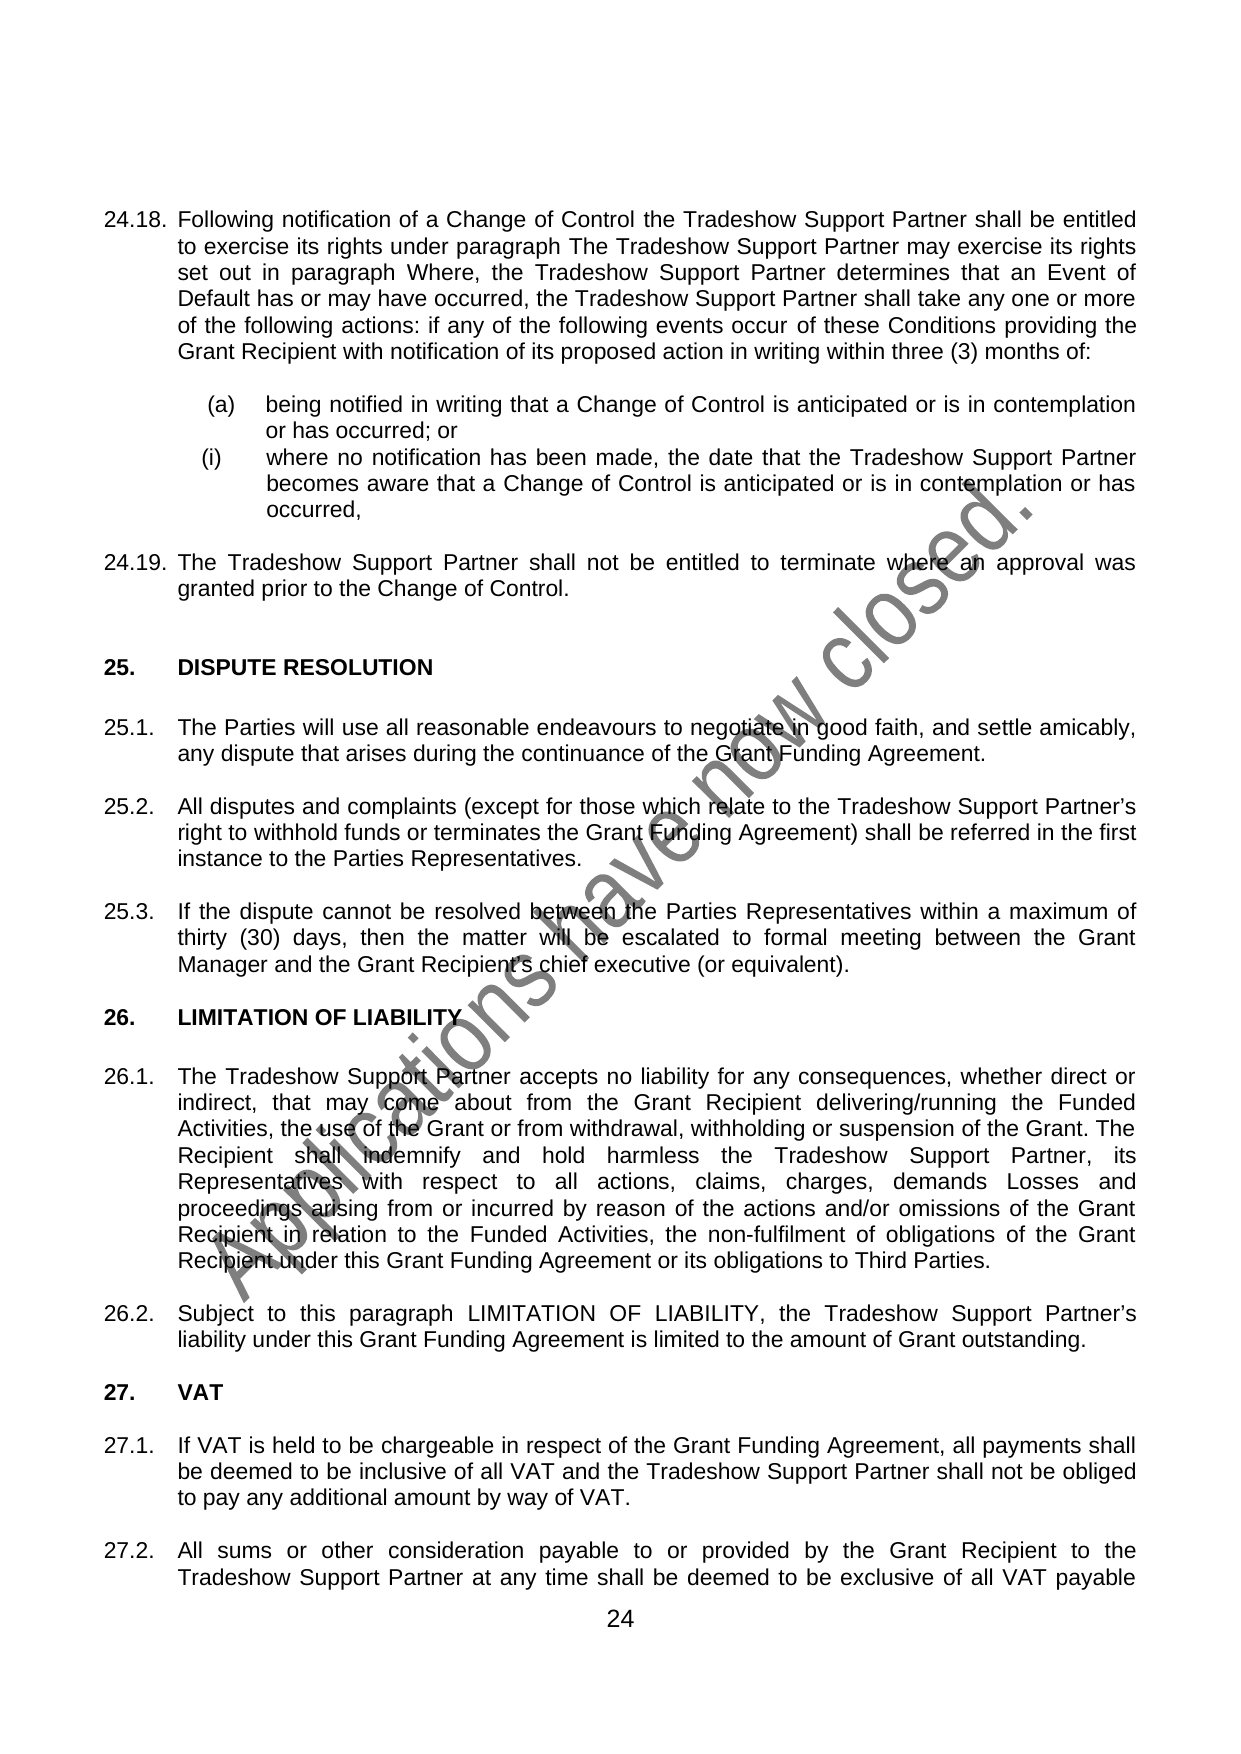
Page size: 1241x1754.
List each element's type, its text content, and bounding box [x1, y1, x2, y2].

list The Tradeshow Support Partner accepts no liability for any consequences, whether direct or indirect, that may come about from the Grant Recipient delivering/running the Funded Activities, the use of the Grant or from withdrawal, withholding or suspension of the Grant. The Recipient shall indemnify and hold harmless the Tradeshow Support Partner, its Representatives with respect to all actions, claims, charges, demands Losses and proceedings arising from or incurred by reason of the actions and/or omissions of the Grant Recipient in relation to the Funded Activities, the non-fulfilment of obligations of the Grant Recipient under this Grant Funding Agreement or its obligations to Third Parties. [103, 1063, 1137, 1273]
list being notified in writing that a Change of Control is anticipated or is in contemplation or has occurred; or [207, 391, 1137, 443]
list All sums or other consideration payable to or provided by the Grant Recipient to the Tradeshow Support Partner at any time shall be deemed to be exclusive of all VAT payable [103, 1537, 1137, 1590]
list All disputes and complaints (except for those which relate to the Tradeshow Support Partner’s right to withhold funds or terminates the Grant Funding Agreement) shall be referred in the first instance to the Parties Representatives. [103, 793, 1137, 872]
subtitle LIMITATION OF LIABILITY [103, 1003, 491, 1030]
subtitle [830, 654, 1137, 681]
list where no notification has been made, the date that the Tradeshow Support Partner becomes aware that a Change of Control is anticipated or is in contemplation or has occurred, [222, 443, 1137, 522]
subtitle DISPUTE RESOLUTION [103, 654, 838, 681]
subtitle [483, 1003, 1137, 1030]
list The Tradeshow Support Partner shall not be entitled to terminate where an approval was granted prior to the Change of Control. [103, 549, 1137, 602]
list If the dispute cannot be resolved between the Parties Representatives within a maximum of thirty (30) days, then the matter will be escalated to formal meeting between the Grant Manager and the Grant Recipient’s chief executive (or equivalent). [103, 898, 1137, 977]
list Subject to this paragraph 26, the Tradeshow Support Partner’s liability under this Grant Funding Agreement is limited to the amount of Grant outstanding. [103, 1300, 1137, 1353]
list The Parties will use all reasonable endeavours to negotiate in good faith, and settle amicably, any dispute that arises during the continuance of the Grant Funding Agreement. [103, 713, 795, 766]
list The Parties will use all reasonable endeavours to negotiate in good faith, and settle amicably, any dispute that arises during the continuance of the Grant Funding Agreement. [763, 713, 1137, 766]
list Following notification of a Change of Control the Tradeshow Support Partner shall be entitled to exercise its rights under paragraph 24.1 of these Conditions providing the Grant Recipient with notification of its proposed action in writing within three (3) months of: [103, 206, 1137, 364]
subtitle VAT [103, 1379, 1137, 1405]
list If VAT is held to be chargeable in respect of the Grant Funding Agreement, all payments shall be deemed to be inclusive of all VAT and the Tradeshow Support Partner shall not be obliged to pay any additional amount by way of VAT. [103, 1432, 1137, 1511]
